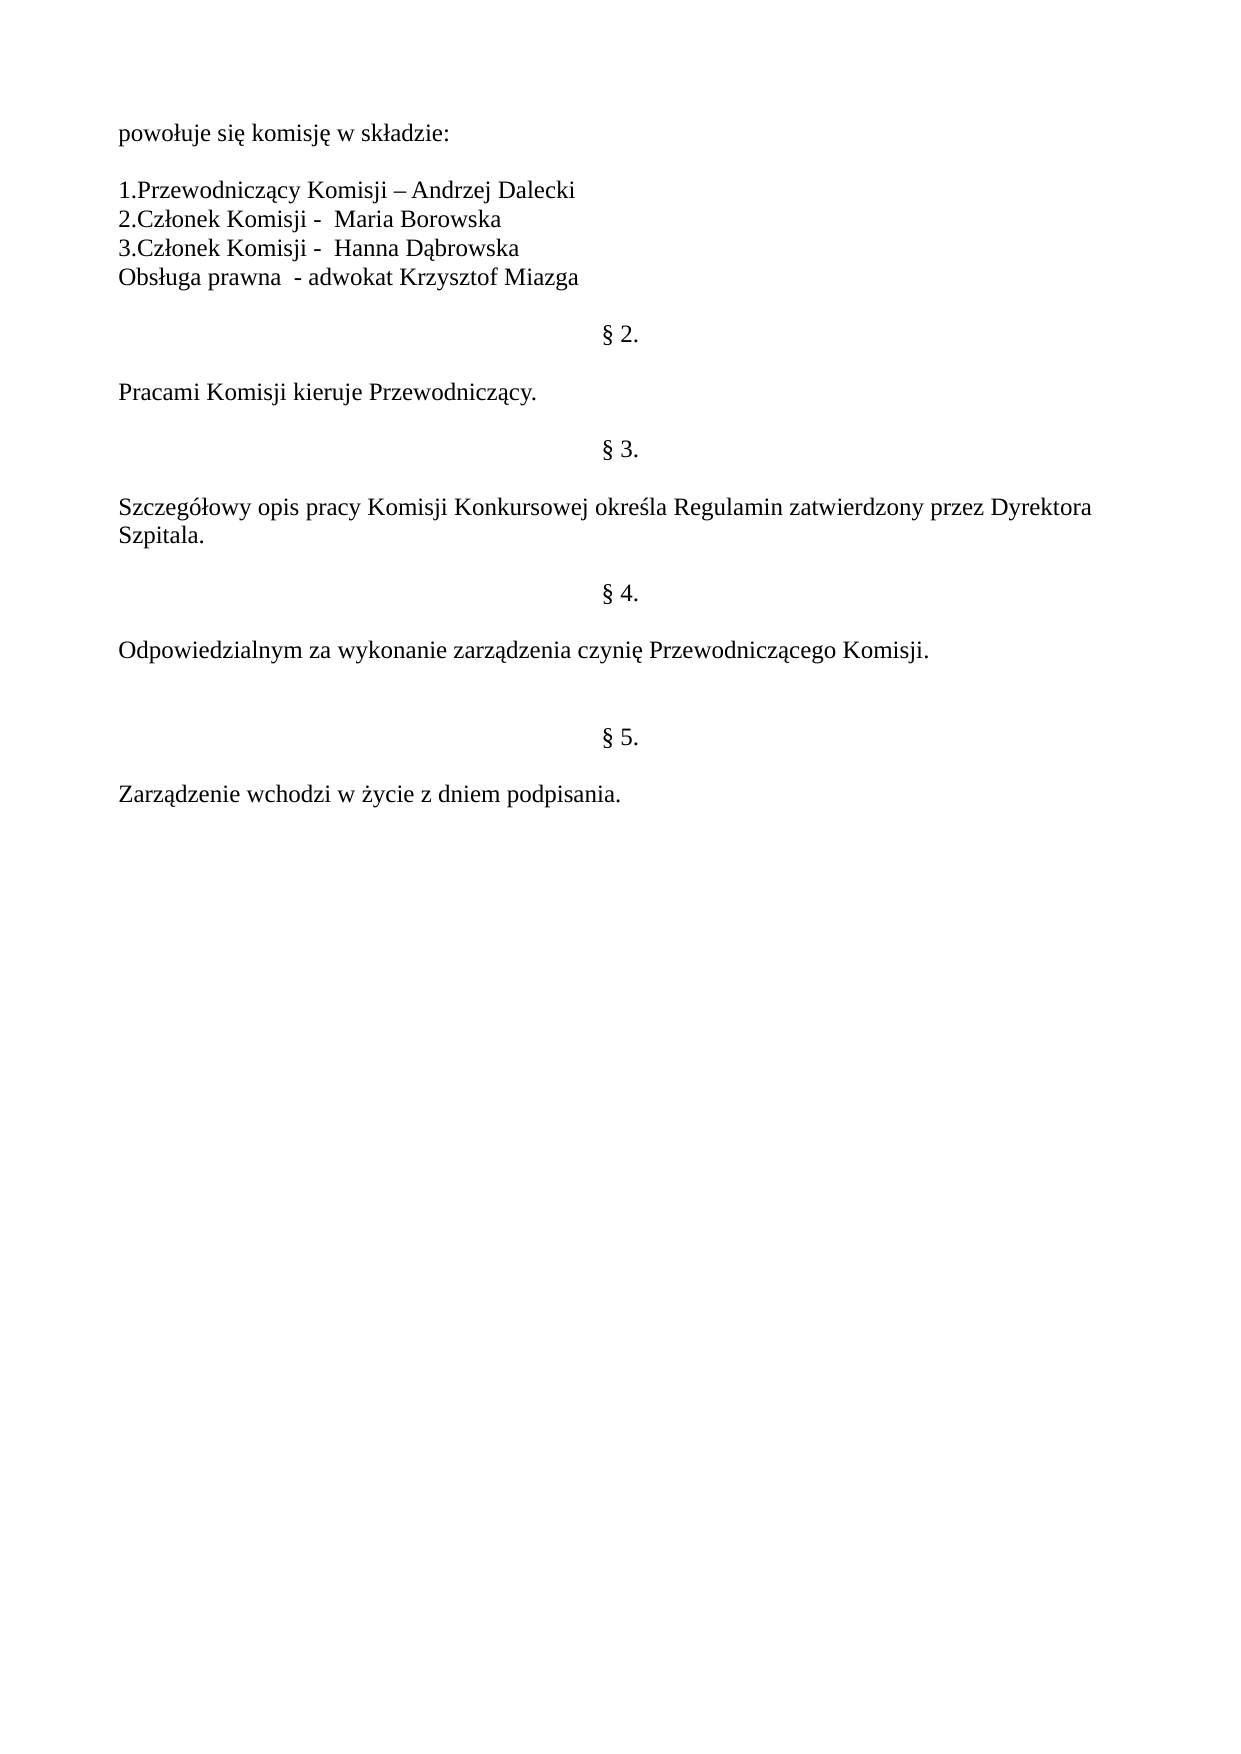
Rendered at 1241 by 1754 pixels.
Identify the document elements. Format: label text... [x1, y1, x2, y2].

text Odpowiedzialnym za wykonanie zarządzenia czynię Przewodniczącego Komisji. [118, 636, 1122, 664]
text § 3. [118, 434, 1122, 463]
text Pracami Komisji kieruje Przewodniczący. [118, 377, 1122, 406]
text § 5. [118, 722, 1122, 751]
text § 2. [118, 319, 1122, 348]
text Szczegółowy opis pracy Komisji Konkursowej określa Regulamin zatwierdzony przez Dyrektora Szpitala. [118, 492, 1122, 549]
text § 4. [118, 578, 1122, 607]
text 2.Członek Komisji - Maria Borowska [118, 204, 1122, 233]
text Obsługa prawna - adwokat Krzysztof Miazga [118, 262, 1122, 291]
text Zarządzenie wchodzi w życie z dniem podpisania. [118, 779, 1122, 808]
text powołuje się komisję w składzie: [118, 118, 1122, 147]
text 1.Przewodniczący Komisji – Andrzej Dalecki [118, 176, 1122, 204]
text 3.Członek Komisji - Hanna Dąbrowska [118, 233, 1122, 262]
